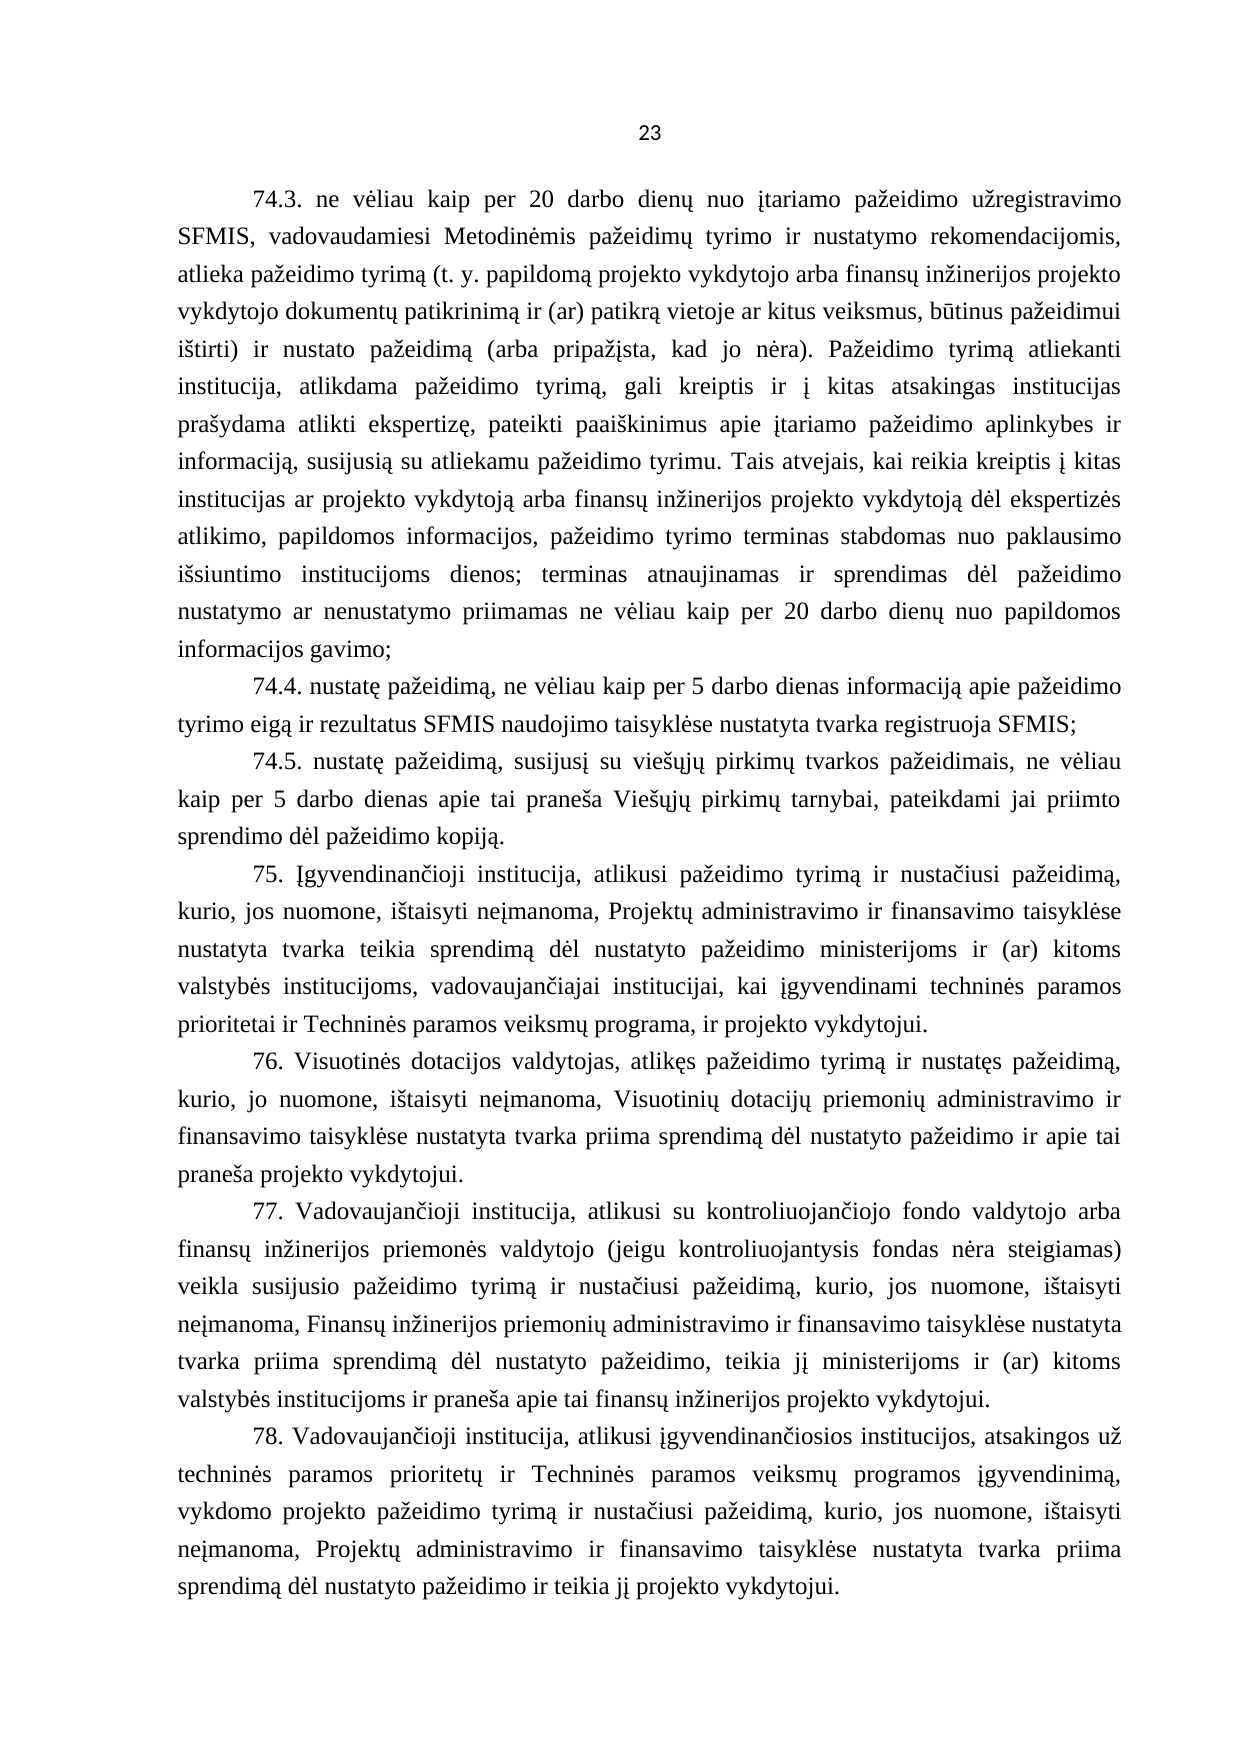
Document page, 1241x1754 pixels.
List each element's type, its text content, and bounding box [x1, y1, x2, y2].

text 77. Vadovaujančioji institucija, atlikusi su kontroliuojančiojo fondo valdytojo arba finansų inžinerijos priemonės valdytojo (jeigu kontroliuojantysis fondas nėra steigiamas) veikla susijusio pažeidimo tyrimą ir nustačiusi pažeidimą, kurio, jos nuomone, ištaisyti neįmanoma, Finansų inžinerijos priemonių administravimo ir finansavimo taisyklėse nustatyta tvarka priima sprendimą dėl nustatyto pažeidimo, teikia jį ministerijoms ir (ar) kitoms valstybės institucijoms ir praneša apie tai finansų inžinerijos projekto vykdytojui. [177, 1187, 1122, 1412]
text 74.4. nustatę pažeidimą, ne vėliau kaip per 5 darbo dienas informaciją apie pažeidimo tyrimo eigą ir rezultatus SFMIS naudojimo taisyklėse nustatyta tvarka registruoja SFMIS; [177, 662, 1122, 737]
text 76. Visuotinės dotacijos valdytojas, atlikęs pažeidimo tyrimą ir nustatęs pažeidimą, kurio, jo nuomone, ištaisyti neįmanoma, Visuotinių dotacijų priemonių administravimo ir finansavimo taisyklėse nustatyta tvarka priima sprendimą dėl nustatyto pažeidimo ir apie tai praneša projekto vykdytojui. [177, 1037, 1122, 1187]
text 75. Įgyvendinančioji institucija, atlikusi pažeidimo tyrimą ir nustačiusi pažeidimą, kurio, jos nuomone, ištaisyti neįmanoma, Projektų administravimo ir finansavimo taisyklėse nustatyta tvarka teikia sprendimą dėl nustatyto pažeidimo ministerijoms ir (ar) kitoms valstybės institucijoms, vadovaujančiajai institucijai, kai įgyvendinami techninės paramos prioritetai ir Techninės paramos veiksmų programa, ir projekto vykdytojui. [177, 850, 1122, 1037]
text 74.5. nustatę pažeidimą, susijusį su viešųjų pirkimų tvarkos pažeidimais, ne vėliau kaip per 5 darbo dienas apie tai praneša Viešųjų pirkimų tarnybai, pateikdami jai priimto sprendimo dėl pažeidimo kopiją. [177, 737, 1122, 850]
text 78. Vadovaujančioji institucija, atlikusi įgyvendinančiosios institucijos, atsakingos už techninės paramos prioritetų ir Techninės paramos veiksmų programos įgyvendinimą, vykdomo projekto pažeidimo tyrimą ir nustačiusi pažeidimą, kurio, jos nuomone, ištaisyti neįmanoma, Projektų administravimo ir finansavimo taisyklėse nustatyta tvarka priima sprendimą dėl nustatyto pažeidimo ir teikia jį projekto vykdytojui. [177, 1412, 1122, 1600]
text 74.3. ne vėliau kaip per 20 darbo dienų nuo įtariamo pažeidimo užregistravimo SFMIS, vadovaudamiesi Metodinėmis pažeidimų tyrimo ir nustatymo rekomendacijomis, atlieka pažeidimo tyrimą (t. y. papildomą projekto vykdytojo arba finansų inžinerijos projekto vykdytojo dokumentų patikrinimą ir (ar) patikrą vietoje ar kitus veiksmus, būtinus pažeidimui ištirti) ir nustato pažeidimą (arba pripažįsta, kad jo nėra). Pažeidimo tyrimą atliekanti institucija, atlikdama pažeidimo tyrimą, gali kreiptis ir į kitas atsakingas institucijas prašydama atlikti ekspertizę, pateikti paaiškinimus apie įtariamo pažeidimo aplinkybes ir informaciją, susijusią su atliekamu pažeidimo tyrimu. Tais atvejais, kai reikia kreiptis į kitas institucijas ar projekto vykdytoją arba finansų inžinerijos projekto vykdytoją dėl ekspertizės atlikimo, papildomos informacijos, pažeidimo tyrimo terminas stabdomas nuo paklausimo išsiuntimo institucijoms dienos; terminas atnaujinamas ir sprendimas dėl pažeidimo nustatymo ar nenustatymo priimamas ne vėliau kaip per 20 darbo dienų nuo papildomos informacijos gavimo; [177, 175, 1122, 662]
